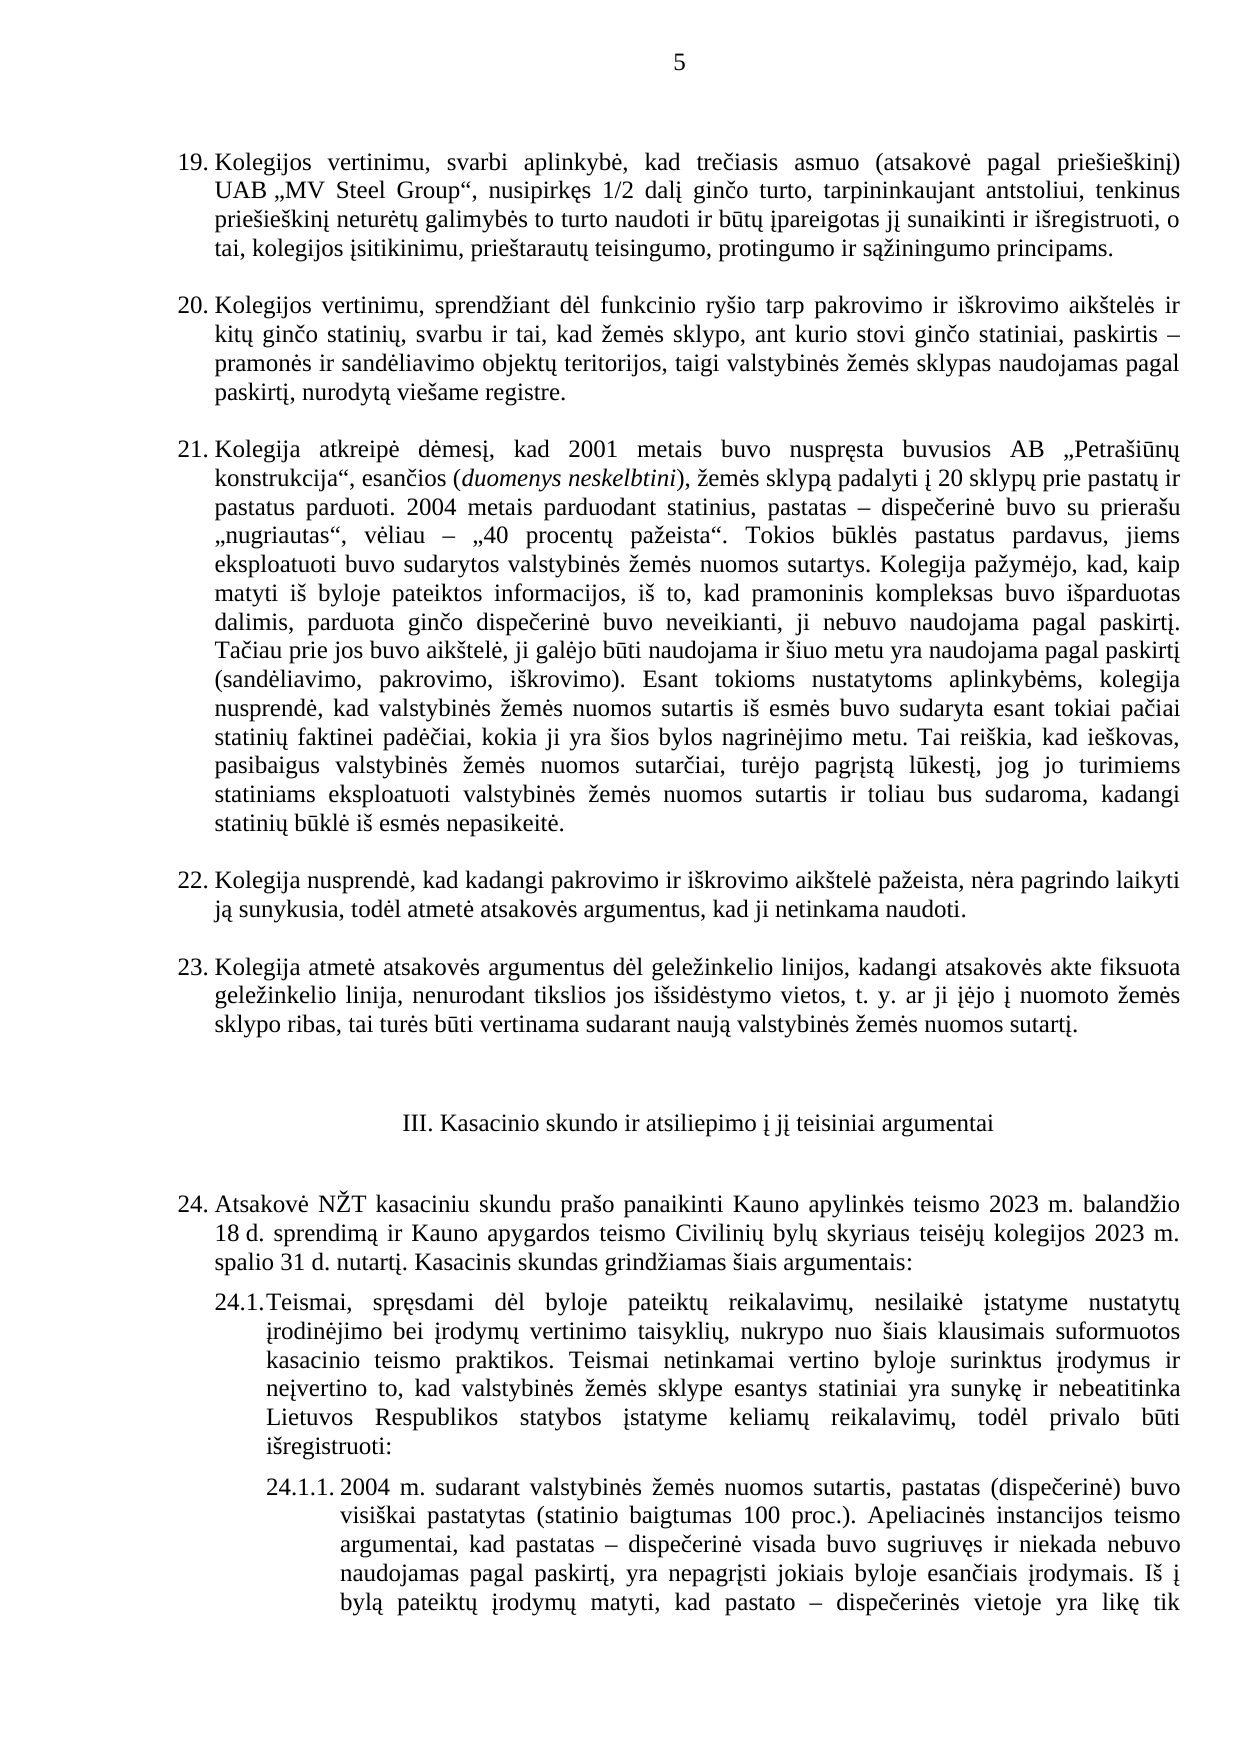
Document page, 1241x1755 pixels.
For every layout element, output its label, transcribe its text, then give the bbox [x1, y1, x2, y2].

text 24. Atsakovė NŽT kasaciniu skundu prašo panaikinti Kauno apylinkės teismo 2023 m. balandžio 18 d. sprendimą ir Kauno apygardos teismo Civilinių bylų skyriaus teisėjų kolegijos 2023 m. spalio 31 d. nutartį. Kasacinis skundas grindžiamas šiais argumentais: [177, 1189, 1181, 1275]
text 24.1.1. 2004 m. sudarant valstybinės žemės nuomos sutartis, pastatas (dispečerinė) buvo visiškai pastatytas (statinio baigtumas 100 proc.). Apeliacinės instancijos teismo argumentai, kad pastatas – dispečerinė visada buvo sugriuvęs ir niekada nebuvo naudojamas pagal paskirtį, yra nepagrįsti jokiais byloje esančiais įrodymais. Iš į bylą pateiktų įrodymų matyti, kad pastato – dispečerinės vietoje yra likę tik [266, 1472, 1181, 1616]
text 20. Kolegijos vertinimu, sprendžiant dėl funkcinio ryšio tarp pakrovimo ir iškrovimo aikštelės ir kitų ginčo statinių, svarbu ir tai, kad žemės sklypo, ant kurio stovi ginčo statiniai, paskirtis – pramonės ir sandėliavimo objektų teritorijos, taigi valstybinės žemės sklypas naudojamas pagal paskirtį, nurodytą viešame registre. [177, 291, 1181, 406]
text 24.1. Teismai, spręsdami dėl byloje pateiktų reikalavimų, nesilaikė įstatyme nustatytų įrodinėjimo bei įrodymų vertinimo taisyklių, nukrypo nuo šiais klausimais suformuotos kasacinio teismo praktikos. Teismai netinkamai vertino byloje surinktus įrodymus ir neįvertino to, kad valstybinės žemės sklype esantys statiniai yra sunykę ir nebeatitinka Lietuvos Respublikos statybos įstatyme keliamų reikalavimų, todėl privalo būti išregistruoti: [214, 1287, 1181, 1460]
text 21. Kolegija atkreipė dėmesį, kad 2001 metais buvo nuspręsta buvusios AB „Petrašiūnų konstrukcija“, esančios (duomenys neskelbtini), žemės sklypą padalyti į 20 sklypų prie pastatų ir pastatus parduoti. 2004 metais parduodant statinius, pastatas – dispečerinė buvo su prierašu „nugriautas“, vėliau – „40 procentų pažeista“. Tokios būklės pastatus pardavus, jiems eksploatuoti buvo sudarytos valstybinės žemės nuomos sutartys. Kolegija pažymėjo, kad, kaip matyti iš byloje pateiktos informacijos, iš to, kad pramoninis kompleksas buvo išparduotas dalimis, parduota ginčo dispečerinė buvo neveikianti, ji nebuvo naudojama pagal paskirtį. Tačiau prie jos buvo aikštelė, ji galėjo būti naudojama ir šiuo metu yra naudojama pagal paskirtį (sandėliavimo, pakrovimo, iškrovimo). Esant tokioms nustatytoms aplinkybėms, kolegija nusprendė, kad valstybinės žemės nuomos sutartis iš esmės buvo sudaryta esant tokiai pačiai statinių faktinei padėčiai, kokia ji yra šios bylos nagrinėjimo metu. Tai reiškia, kad ieškovas, pasibaigus valstybinės žemės nuomos sutarčiai, turėjo pagrįstą lūkestį, jog jo turimiems statiniams eksploatuoti valstybinės žemės nuomos sutartis ir toliau bus sudaroma, kadangi statinių būklė iš esmės nepasikeitė. [177, 434, 1181, 837]
text III. Kasacinio skundo ir atsiliepimo į jį teisiniai argumentai [215, 1108, 1181, 1136]
text 22. Kolegija nusprendė, kad kadangi pakrovimo ir iškrovimo aikštelė pažeista, nėra pagrindo laikyti ją sunykusia, todėl atmetė atsakovės argumentus, kad ji netinkama naudoti. [177, 866, 1181, 923]
text 23. Kolegija atmetė atsakovės argumentus dėl geležinkelio linijos, kadangi atsakovės akte fiksuota geležinkelio linija, nenurodant tikslios jos išsidėstymo vietos, t. y. ar ji įėjo į nuomoto žemės sklypo ribas, tai turės būti vertinama sudarant naują valstybinės žemės nuomos sutartį. [177, 952, 1181, 1038]
text 19. Kolegijos vertinimu, svarbi aplinkybė, kad trečiasis asmuo (atsakovė pagal priešieškinį) UAB „MV Steel Group“, nusipirkęs 1/2 dalį ginčo turto, tarpininkaujant antstoliui, tenkinus priešieškinį neturėtų galimybės to turto naudoti ir būtų įpareigotas jį sunaikinti ir išregistruoti, o tai, kolegijos įsitikinimu, prieštarautų teisingumo, protingumo ir sąžiningumo principams. [177, 147, 1181, 262]
